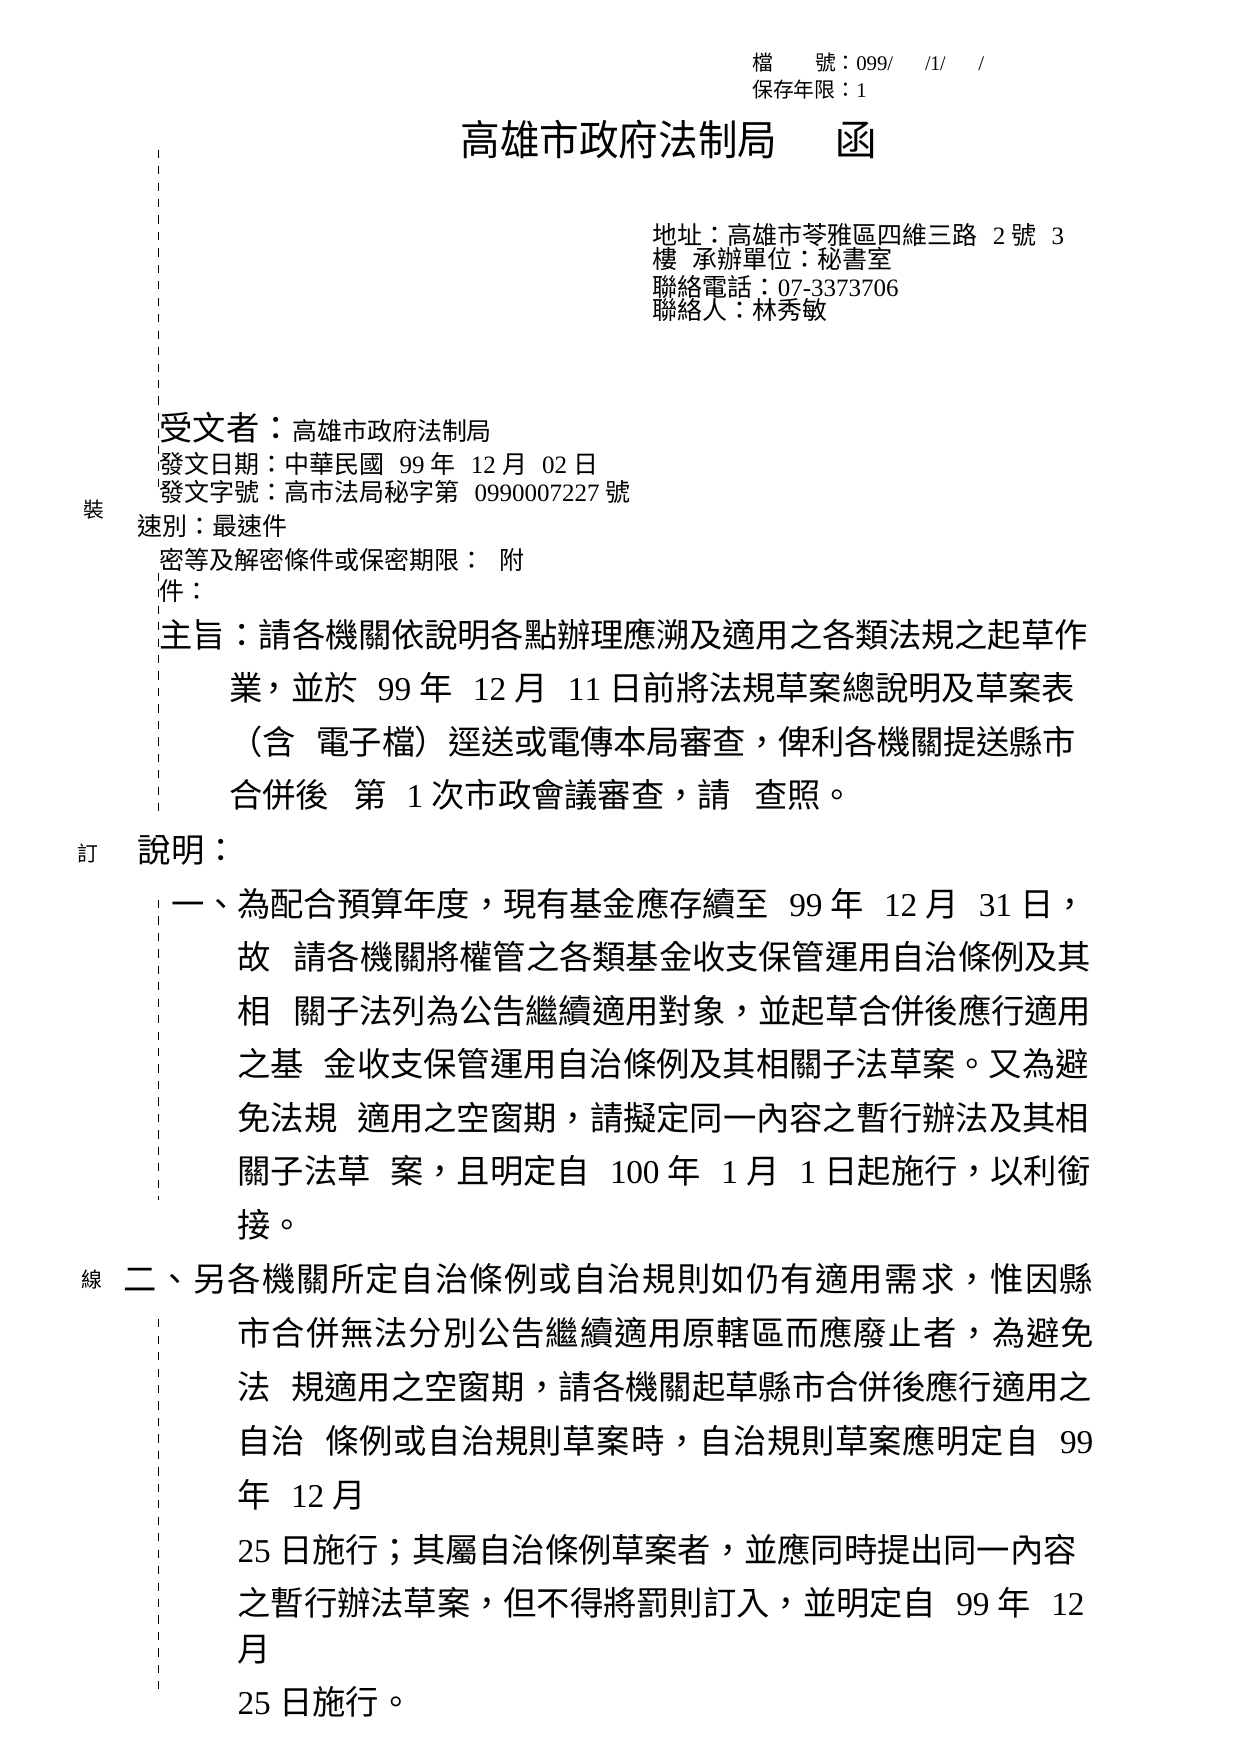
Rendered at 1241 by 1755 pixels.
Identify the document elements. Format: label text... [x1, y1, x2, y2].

text 之暫行辦法草案，但不得將罰則訂入，並明定自 99 年 12 月 [237, 1580, 1105, 1671]
text 發文日期：中華民國 99 年 12 月 02 日 [138, 449, 1105, 480]
text 受文者：高雄市政府法制局 [138, 406, 1105, 449]
text 檔 號：099/ /1/ / [752, 49, 1105, 76]
text 發文字號：高市法局秘字第 0990007227 號 [138, 480, 1105, 507]
text 密等及解密條件或保密期限： 附件： [138, 544, 536, 607]
text 訂 說明： [78, 827, 1105, 872]
text 聯絡電話：07-3373706 聯絡人：林秀敏 [653, 276, 899, 327]
text 25 日施行；其屬自治條例草案者，並應同時提出同一內容 [237, 1527, 1105, 1572]
text 裝 速別：最速件 [83, 507, 1105, 542]
text 高雄市政府法制局 函 [460, 111, 1105, 167]
text 25 日施行。 [237, 1679, 1105, 1724]
text 一、為配合預算年度，現有基金應存續至 99 年 12 月 31 日，故 請各機關將權管之各類基金收支保管運用自治條例及其相 關子法列為公告繼續適用對象，並起草合併後應行適用之基 金收支保管運用自治條例及其相關子法草案。又為避免法規 適用之空窗期，請擬定同一內容之暫行辦法及其相關子法草 案，且明定自 100 年 1 月 1 日起施行，以利銜接。 [171, 881, 1093, 1247]
text 主旨：請各機關依說明各點辦理應溯及適用之各類法規之起草作 業，並於 99 年 12 月 11 日前將法規草案總說明及草案表（含 電子檔）逕送或電傳本局審查，俾利各機關提送縣市合併後 第 1 次市政會議審查，請 查照。 [138, 612, 1093, 818]
text 線 二、另各機關所定自治條例或自治規則如仍有適用需求，惟因縣 市合併無法分別公告繼續適用原轄區而應廢止者，為避免法 規適用之空窗期，請各機關起草縣市合併後應行適用之自治 條例或自治規則草案時，自治規則草案應明定自 99 年 12 月 [82, 1256, 1093, 1517]
text 保存年限：1 [752, 76, 1105, 103]
text 地址：高雄市苓雅區四維三路 2 號 3 樓 承辦單位：秘書室 [653, 224, 1093, 275]
